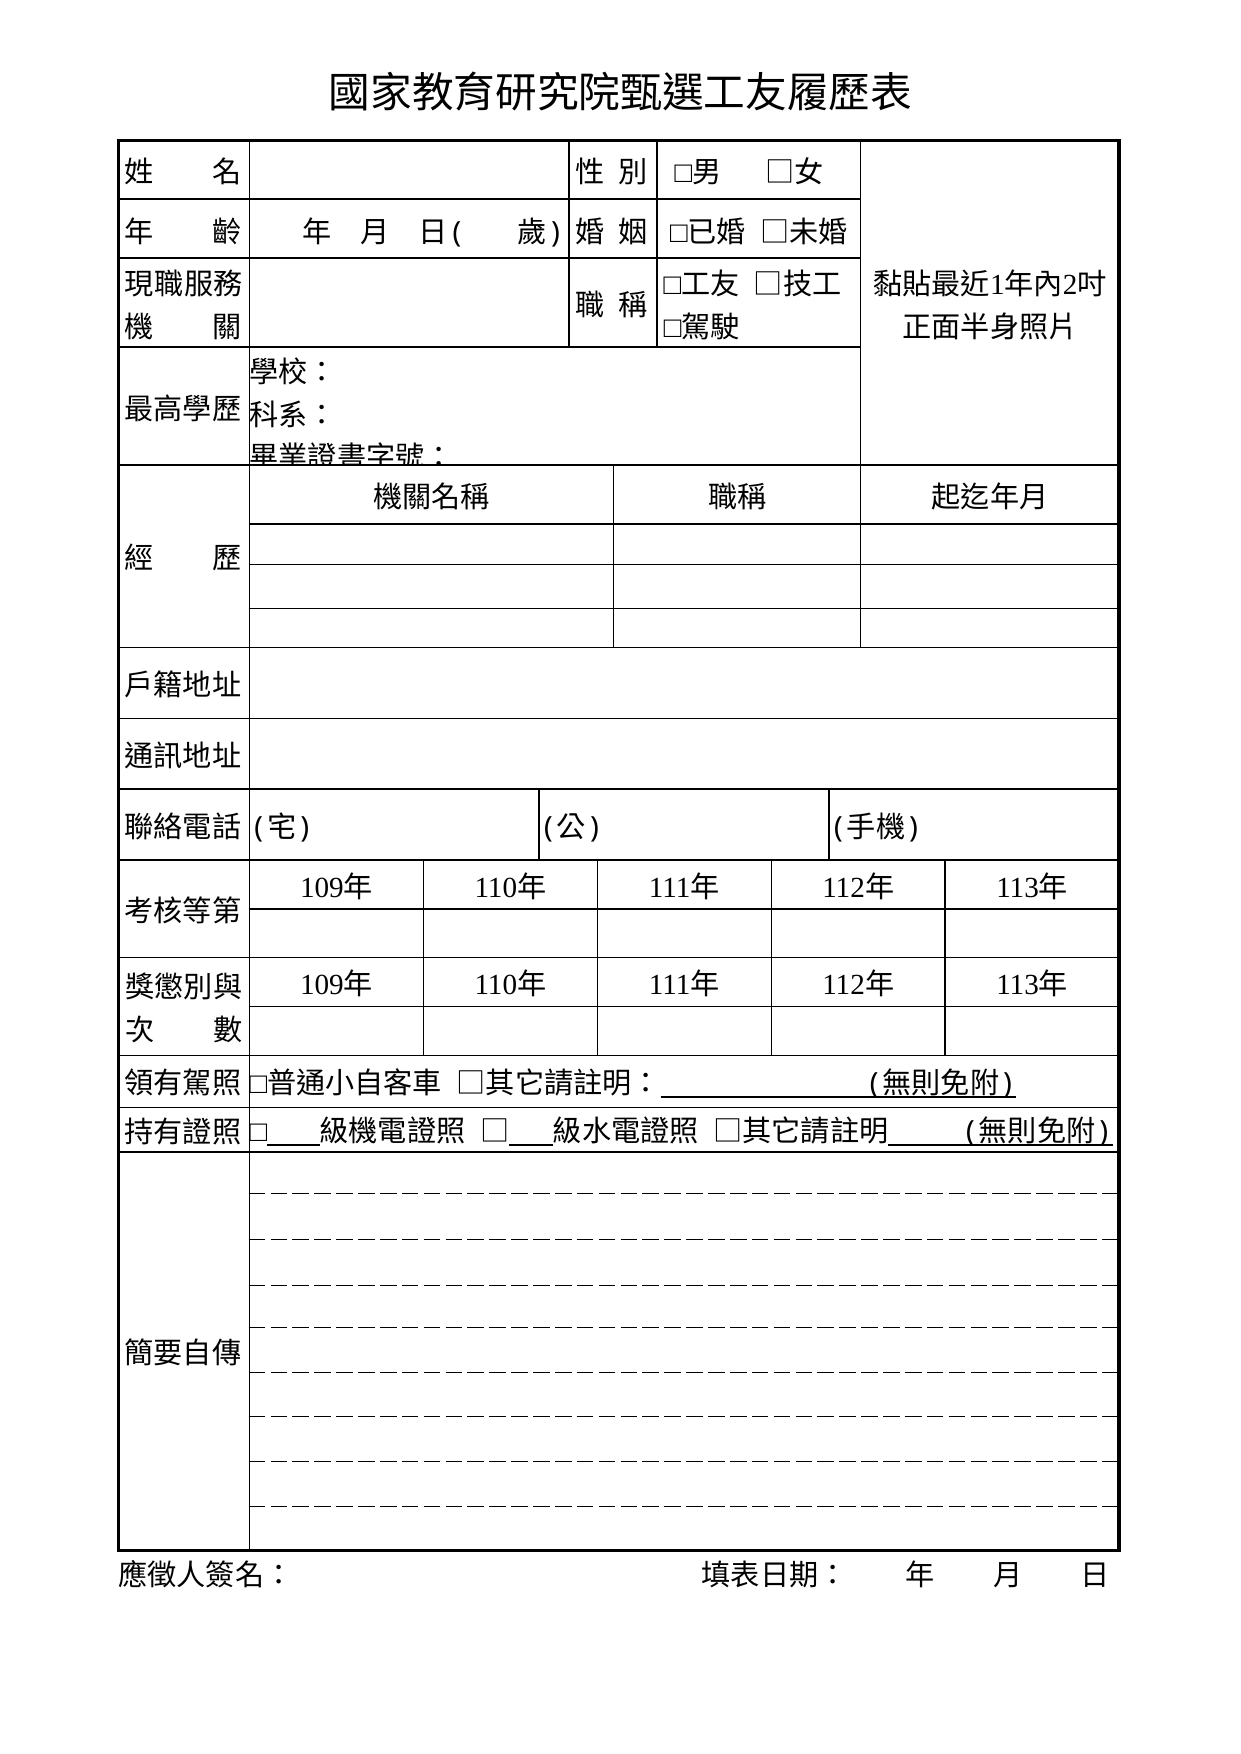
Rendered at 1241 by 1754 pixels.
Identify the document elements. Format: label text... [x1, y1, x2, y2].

table_cell 112年 [772, 958, 944, 1006]
table_cell 110年 [424, 861, 597, 908]
table_cell [614, 525, 860, 564]
table_cell [946, 1007, 1117, 1054]
table_cell [772, 1007, 944, 1054]
table_cell [250, 1327, 1117, 1372]
text 應徵人簽名： 填表日期： 年 月 日 [118, 1552, 1122, 1594]
table_cell [614, 609, 860, 647]
table_cell □已婚 □未婚 [658, 200, 860, 257]
table_cell 109年 [250, 958, 423, 1006]
table_cell [424, 910, 597, 957]
table_cell 111年 [598, 861, 771, 908]
table_cell 113年 [946, 958, 1117, 1006]
table_cell □ 級機電證照 □ 級水電證照 □其它請註明 (無則免附) (無則免附) [250, 1108, 1117, 1151]
table_cell 領有駕照 [120, 1056, 249, 1107]
table_cell [250, 1461, 1117, 1506]
table_cell □工友 □技工 □駕駛 [658, 259, 860, 346]
table_cell [250, 565, 613, 607]
table_cell [250, 719, 1117, 788]
table_cell [250, 525, 613, 564]
table_cell 聯絡電話 [120, 790, 249, 859]
table_cell 111年 [598, 958, 771, 1006]
table_header □男 □女 [658, 142, 860, 198]
table_cell [250, 1416, 1117, 1461]
table_cell 113年 [946, 861, 1117, 908]
table_cell [250, 910, 423, 957]
text 國家教育研究院甄選工友履歷表 [118, 59, 1122, 119]
table_header 姓 名 [120, 142, 249, 198]
table_cell [250, 1239, 1117, 1284]
table_cell 年 月 日( 歲) [250, 200, 568, 257]
table_cell [946, 910, 1117, 957]
table_cell (宅) [250, 790, 538, 859]
table_cell [250, 1285, 1117, 1327]
table_cell [250, 1193, 1117, 1238]
table_cell [250, 609, 613, 647]
table_cell [598, 910, 771, 957]
table_cell [861, 525, 1117, 564]
table_cell (公) [540, 790, 828, 859]
table_header [250, 142, 568, 198]
table_cell 戶籍地址 [120, 648, 249, 717]
table_cell 職 稱 [570, 259, 656, 346]
table_cell [861, 565, 1117, 607]
table_cell [250, 1007, 423, 1054]
table_header 性 別 [570, 142, 656, 198]
table_cell [250, 1153, 1117, 1193]
table_cell [772, 910, 944, 957]
table_cell [250, 1372, 1117, 1416]
table_cell 考核等第 [120, 861, 249, 957]
table_cell 簡要自傳 [120, 1153, 249, 1548]
table_cell 獎懲別與次 數 [120, 958, 249, 1054]
table_cell 婚 姻 [570, 200, 656, 257]
table_cell [250, 1506, 1117, 1548]
table_cell 109年 [250, 861, 423, 908]
table_cell 最高學歷 [120, 348, 249, 464]
table_header 黏貼最近1年內2吋 正面半身照片 [861, 142, 1117, 464]
table_cell [861, 609, 1117, 647]
table_cell 機關名稱 [250, 466, 613, 523]
table_cell 112年 [772, 861, 944, 908]
table_cell 通訊地址 [120, 719, 249, 788]
table_cell 起迄年月 [861, 466, 1117, 523]
table_cell [424, 1007, 597, 1054]
table_cell [250, 259, 568, 346]
table_cell [250, 648, 1117, 717]
table_cell □普通小自客車 □其它請註明： (無則免附) [250, 1056, 1117, 1107]
table_cell 110年 [424, 958, 597, 1006]
table_cell 持有證照 [120, 1108, 249, 1151]
table_cell [614, 565, 860, 607]
table_cell 年 齡 [120, 200, 249, 257]
table_cell [598, 1007, 771, 1054]
table_cell 經 歷 [120, 466, 249, 647]
table_cell (手機) [830, 790, 1117, 859]
table_cell 現職服務機 關 [120, 259, 249, 346]
table_cell 學校： 科系： 畢業證書字號： [250, 348, 860, 464]
table_cell 職稱 [614, 466, 860, 523]
